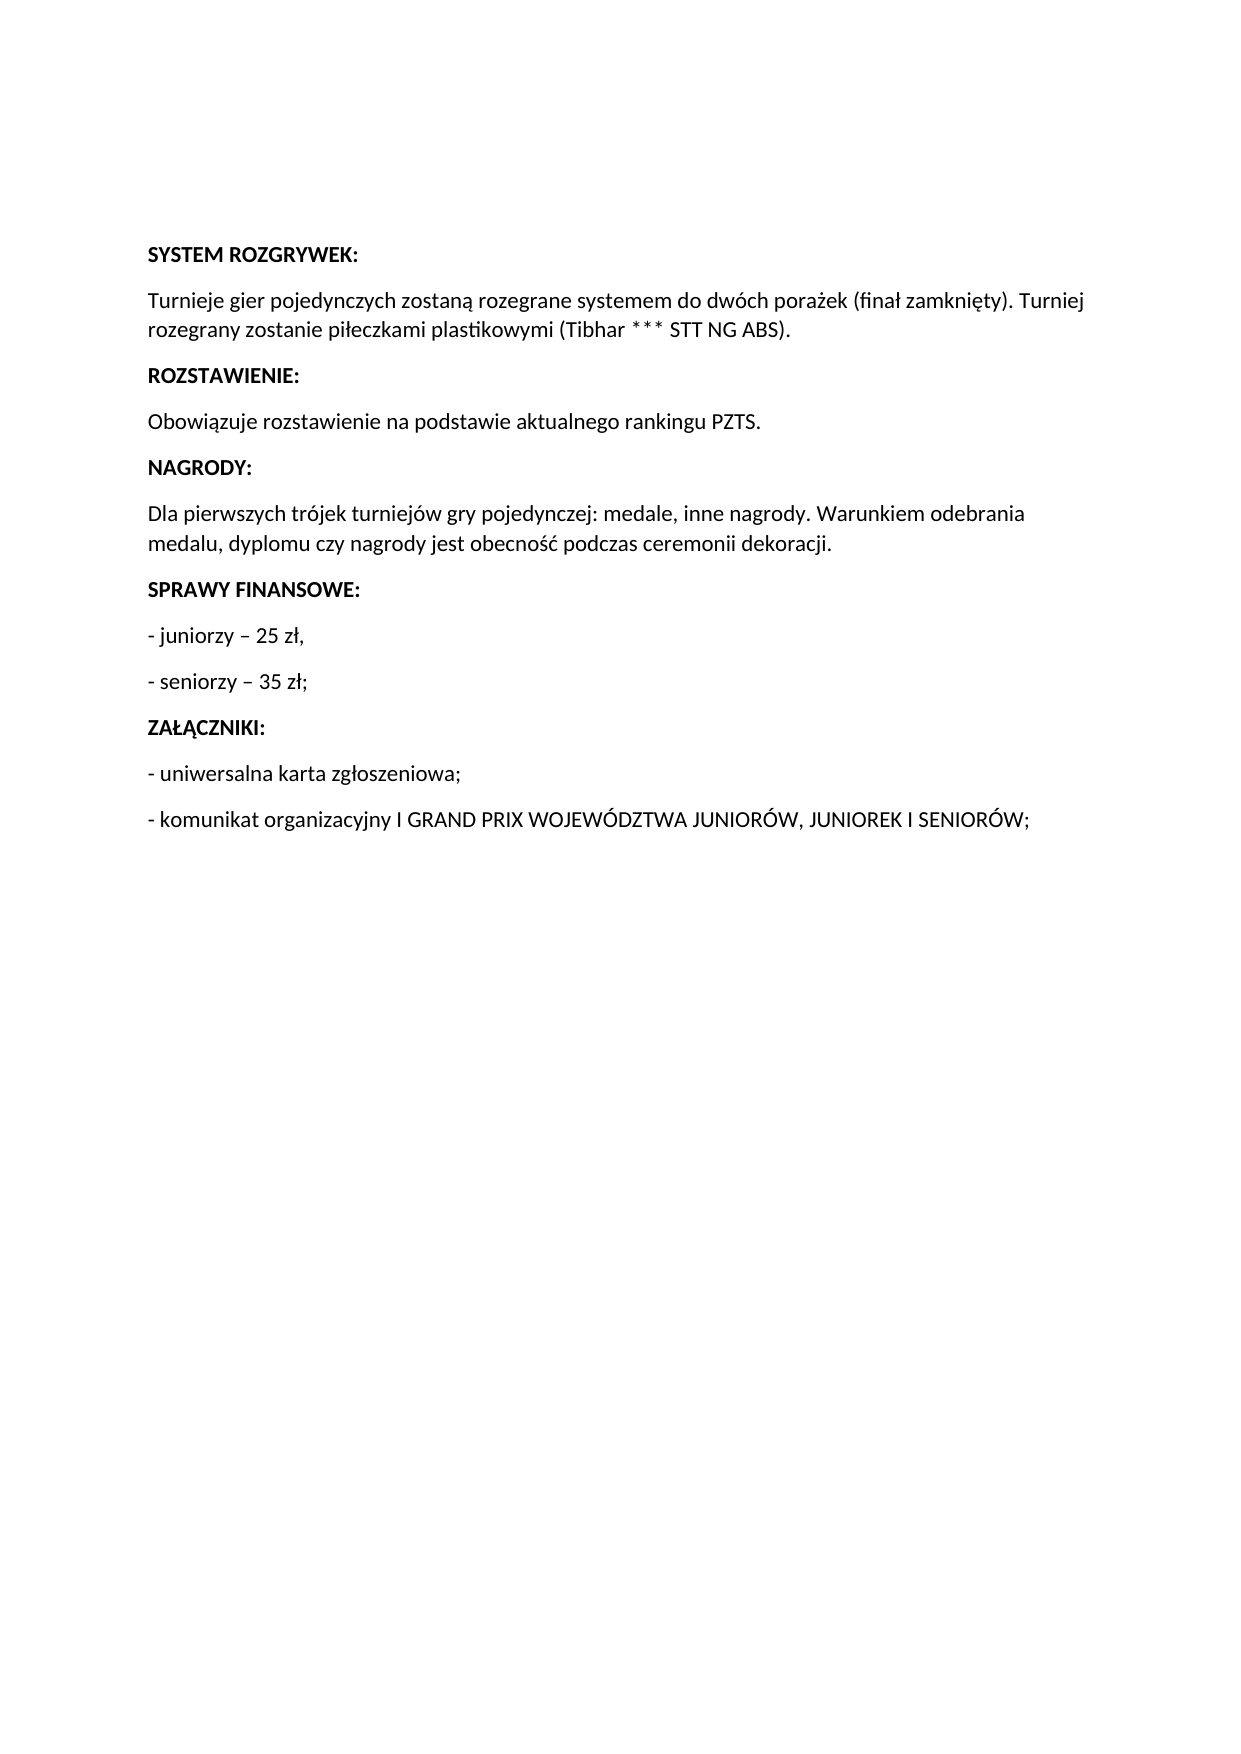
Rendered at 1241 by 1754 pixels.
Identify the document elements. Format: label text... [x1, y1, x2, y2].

text ZAŁĄCZNIKI: [148, 713, 1093, 741]
text SPRAWY FINANSOWE: [148, 575, 1093, 603]
text Dla pierwszych trójek turniejów gry pojedynczej: medale, inne nagrody. Warunkiem odebrania medalu, dyplomu czy nagrody jest obecność podczas ceremonii dekoracji. [148, 499, 1093, 557]
text SYSTEM ROZGRYWEK: [148, 240, 1093, 268]
text - juniorzy – 25 zł, [148, 621, 1093, 649]
text - uniwersalna karta zgłoszeniowa; [148, 759, 1093, 787]
text ROZSTAWIENIE: [148, 361, 1093, 389]
text Obowiązuje rozstawienie na podstawie aktualnego rankingu PZTS. [148, 407, 1093, 435]
text - komunikat organizacyjny I GRAND PRIX WOJEWÓDZTWA JUNIORÓW, JUNIOREK I SENIORÓW; [148, 805, 1093, 833]
text - seniorzy – 35 zł; [148, 667, 1093, 695]
text Turnieje gier pojedynczych zostaną rozegrane systemem do dwóch porażek (finał zamknięty). Turniej rozegrany zostanie piłeczkami plastikowymi (Tibhar *** STT NG ABS). [148, 286, 1093, 343]
text NAGRODY: [148, 453, 1093, 481]
